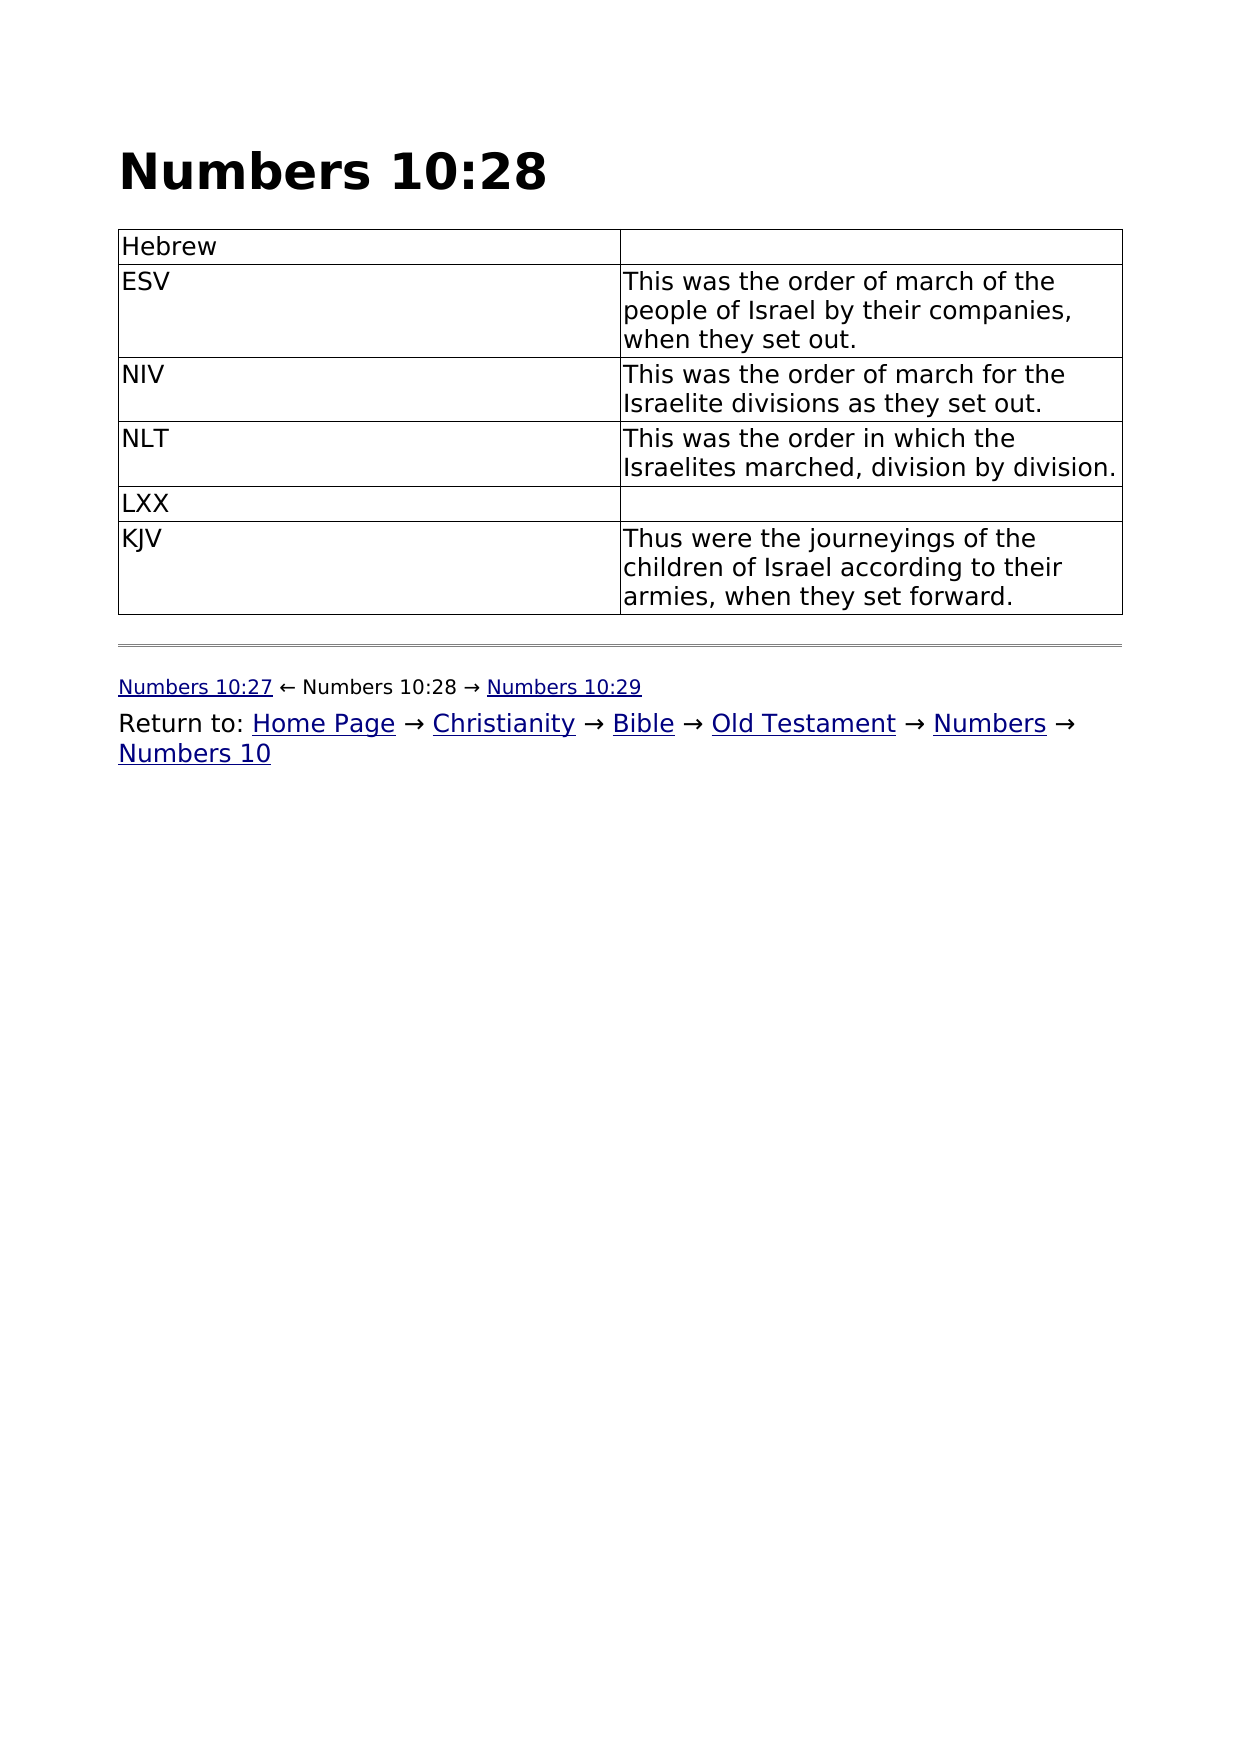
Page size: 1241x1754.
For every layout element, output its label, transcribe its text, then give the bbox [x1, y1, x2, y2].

table_cell ESV [119, 265, 620, 357]
table_cell Thus were the journeyings of the children of Israel according to their armies, when they set forward. [621, 522, 1122, 614]
table_cell NLT [119, 422, 620, 486]
table_cell [621, 487, 1122, 521]
table_cell This was the order in which the Israelites marched, division by division. [621, 422, 1122, 486]
table_cell KJV [119, 522, 620, 614]
table_cell LXX [119, 487, 620, 521]
table_cell NIV [119, 358, 620, 421]
text Numbers 10:27 ← Numbers 10:28 → Numbers 10:29 [118, 676, 1122, 709]
text Return to: Home Page → Christianity → Bible → Old Testament → Numbers → Numbers 10 [118, 709, 1122, 768]
table_header [621, 230, 1122, 264]
table_header Hebrew [119, 230, 620, 264]
table_cell This was the order of march for the Israelite divisions as they set out. [621, 358, 1122, 421]
subtitle Numbers 10:28 [118, 143, 1122, 201]
table_cell This was the order of march of the people of Israel by their companies, when they set out. [621, 265, 1122, 357]
